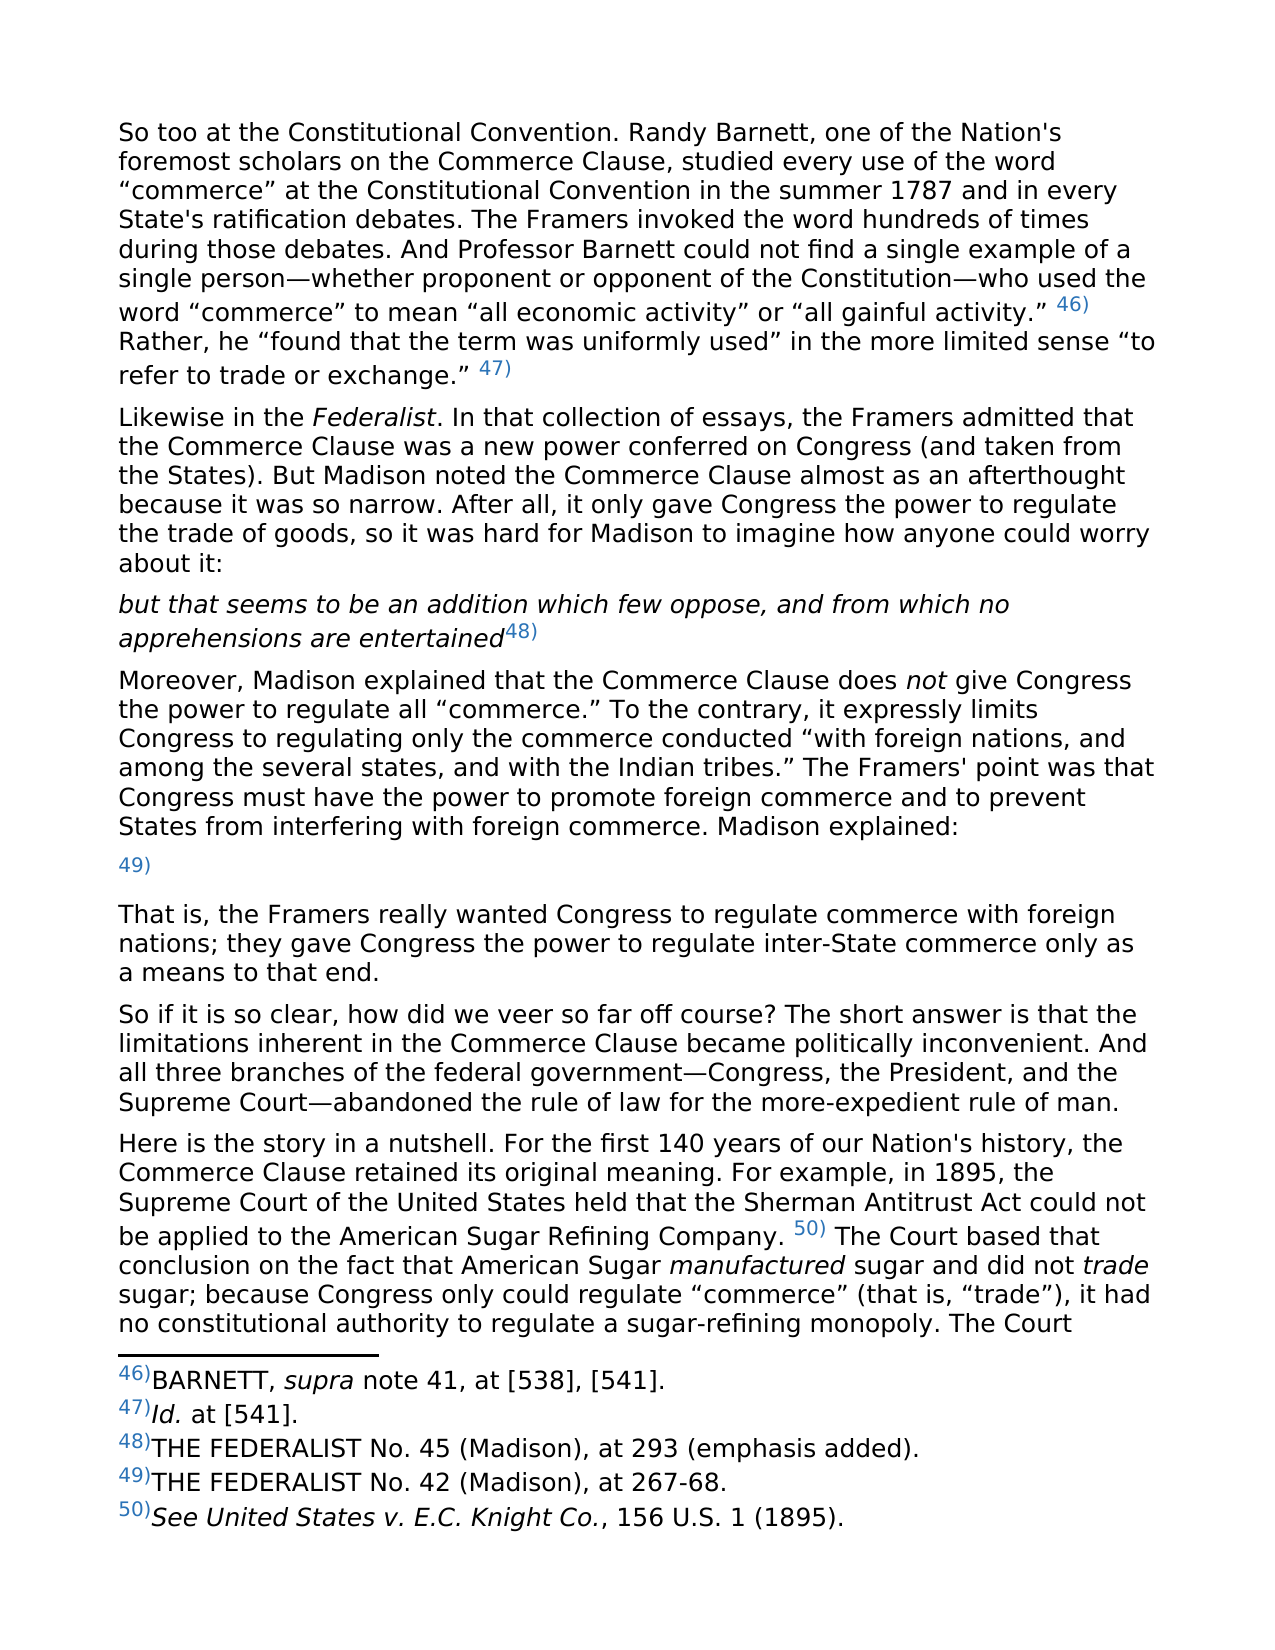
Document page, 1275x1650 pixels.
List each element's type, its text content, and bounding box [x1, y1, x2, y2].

text Likewise in the Federalist. In that collection of essays, the Framers admitted that the Commerce Clause was a new power conferred on Congress (and taken from the States). But Madison noted the Commerce Clause almost as an afterthought because it was so narrow. After all, it only gave Congress the power to regulate the trade of goods, so it was hard for Madison to imagine how anyone could worry about it: [118, 403, 1157, 578]
text See United States v. E.C. Knight Co., 156 U.S. 1 (1895). [118, 1498, 1157, 1532]
text THE FEDERALIST No. 42 (Madison), at 267-68. [118, 1464, 1157, 1498]
text Id. at [541]. [118, 1396, 1157, 1430]
text Moreover, Madison explained that the Commerce Clause does not give Congress the power to regulate all “commerce.” To the contrary, it expressly limits Congress to regulating only the commerce conducted “with foreign nations, and among the several states, and with the Indian tribes.” The Framers' point was that Congress must have the power to promote foreign commerce and to prevent States from interfering with foreign commerce. Madison explained: [118, 666, 1157, 841]
text Here is the story in a nutshell. For the first 140 years of our Nation's history, the Commerce Clause retained its original meaning. For example, in 1895, the Supreme Court of the United States held that the Sherman Antitrust Act could not be applied to the American Sugar Refining Company. The Court based that conclusion on the fact that American Sugar manufactured sugar and did not trade sugar; because Congress only could regulate “commerce” (that is, “trade”), it had no constitutional authority to regulate a sugar-refining monopoly. The Court [118, 1129, 1157, 1338]
text THE FEDERALIST No. 45 (Madison), at 293 (emphasis added). [118, 1430, 1157, 1464]
text BARNETT, supra note 41, at [538], [541]. [118, 1362, 1157, 1396]
text but that seems to be an addition which few oppose, and from which no apprehensions are entertained [118, 590, 1157, 654]
text So if it is so clear, how did we veer so far off course? The short answer is that the limitations inherent in the Commerce Clause became politically inconvenient. And all three branches of the federal government—Congress, the President, and the Supreme Court—abandoned the rule of law for the more-expedient rule of man. [118, 1000, 1157, 1117]
text So too at the Constitutional Convention. Randy Barnett, one of the Nation's foremost scholars on the Commerce Clause, studied every use of the word “commerce” at the Constitutional Convention in the summer 1787 and in every State's ratification debates. The Framers invoked the word hundreds of times during those debates. And Professor Barnett could not find a single example of a single person—whether proponent or opponent of the Constitution—who used the word “commerce” to mean “all economic activity” or “all gainful activity.” Rather, he “found that the term was uniformly used” in the more limited sense “to refer to trade or exchange.” [118, 118, 1157, 390]
text That is, the Framers really wanted Congress to regulate commerce with foreign nations; they gave Congress the power to regulate inter-State commerce only as a means to that end. [118, 900, 1157, 988]
